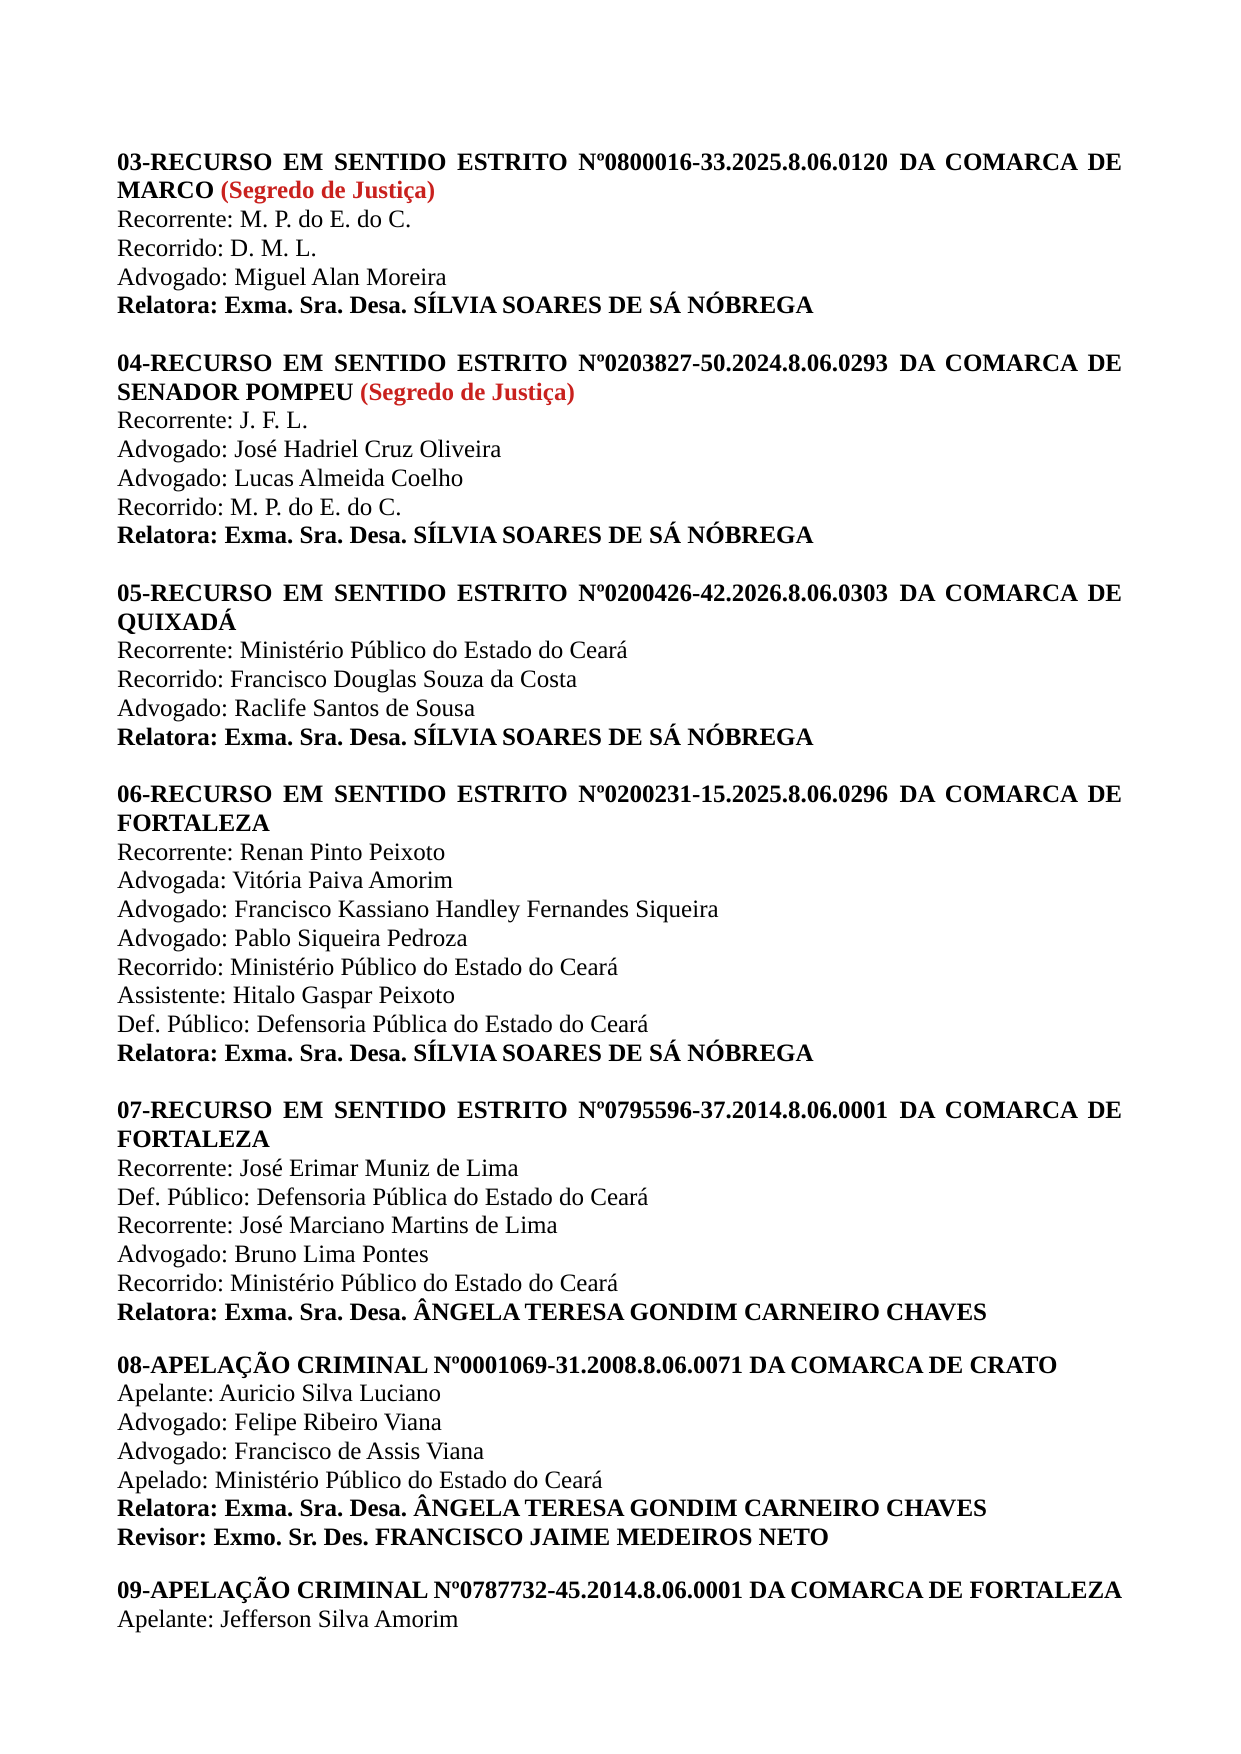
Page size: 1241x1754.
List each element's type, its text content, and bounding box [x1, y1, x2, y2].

text Recorrido: Ministério Público do Estado do Ceará [117, 1268, 1122, 1297]
text Def. Público: Defensoria Pública do Estado do Ceará [117, 1182, 1122, 1211]
text Advogado: Bruno Lima Pontes [117, 1239, 1122, 1268]
text Recorrido: M. P. do E. do C. [117, 492, 1122, 521]
text Def. Público: Defensoria Pública do Estado do Ceará [117, 1009, 1122, 1038]
text Advogado: Lucas Almeida Coelho [117, 463, 1122, 492]
text Recorrente: José Marciano Martins de Lima [117, 1211, 1122, 1239]
text 03-RECURSO EM SENTIDO ESTRITO Nº0800016-33.2025.8.06.0120 DA COMARCA DE MARCO (Segredo de Justiça) [117, 147, 1122, 204]
text Recorrido: Francisco Douglas Souza da Costa [117, 664, 1122, 693]
text Recorrente: José Erimar Muniz de Lima [117, 1153, 1122, 1182]
text Apelante: Jefferson Silva Amorim [117, 1604, 1122, 1632]
text Recorrido: D. M. L. [117, 233, 1122, 262]
text Revisor: Exmo. Sr. Des. FRANCISCO JAIME MEDEIROS NETO [117, 1522, 1122, 1551]
text Relatora: Exma. Sra. Desa. ÂNGELA TERESA GONDIM CARNEIRO CHAVES [117, 1297, 1122, 1326]
text Recorrido: Ministério Público do Estado do Ceará [117, 952, 1122, 981]
text Recorrente: Renan Pinto Peixoto [117, 837, 1122, 866]
text 09-APELAÇÃO CRIMINAL Nº0787732-45.2014.8.06.0001 DA COMARCA DE FORTALEZA [117, 1575, 1122, 1604]
text Advogado: Felipe Ribeiro Viana [117, 1407, 1122, 1436]
text Advogado: Francisco Kassiano Handley Fernandes Siqueira [117, 894, 1122, 923]
text 04-RECURSO EM SENTIDO ESTRITO Nº0203827-50.2024.8.06.0293 DA COMARCA DE SENADOR POMPEU (Segredo de Justiça) [117, 348, 1122, 406]
text Recorrente: Ministério Público do Estado do Ceará [117, 636, 1122, 664]
text Apelante: Auricio Silva Luciano [117, 1378, 1122, 1407]
text 06-RECURSO EM SENTIDO ESTRITO Nº0200231-15.2025.8.06.0296 DA COMARCA DE FORTALEZA [117, 779, 1122, 837]
text Relatora: Exma. Sra. Desa. SÍLVIA SOARES DE SÁ NÓBREGA [117, 1038, 1122, 1067]
text Advogado: Raclife Santos de Sousa [117, 693, 1122, 722]
text 08-APELAÇÃO CRIMINAL Nº0001069-31.2008.8.06.0071 DA COMARCA DE CRATO [117, 1350, 1122, 1378]
text 05-RECURSO EM SENTIDO ESTRITO Nº0200426-42.2026.8.06.0303 DA COMARCA DE QUIXADÁ [117, 578, 1122, 636]
text Advogado: Francisco de Assis Viana [117, 1436, 1122, 1465]
text Recorrente: J. F. L. [117, 406, 1122, 434]
text 07-RECURSO EM SENTIDO ESTRITO Nº0795596-37.2014.8.06.0001 DA COMARCA DE FORTALEZA [117, 1096, 1122, 1153]
text Assistente: Hitalo Gaspar Peixoto [117, 981, 1122, 1009]
text Advogado: Pablo Siqueira Pedroza [117, 923, 1122, 952]
text Advogado: Miguel Alan Moreira [117, 262, 1122, 291]
text Relatora: Exma. Sra. Desa. ÂNGELA TERESA GONDIM CARNEIRO CHAVES [117, 1493, 1122, 1522]
text Relatora: Exma. Sra. Desa. SÍLVIA SOARES DE SÁ NÓBREGA [117, 291, 1122, 319]
text Advogada: Vitória Paiva Amorim [117, 866, 1122, 894]
text Relatora: Exma. Sra. Desa. SÍLVIA SOARES DE SÁ NÓBREGA [117, 722, 1122, 751]
text Recorrente: M. P. do E. do C. [117, 204, 1122, 233]
text Relatora: Exma. Sra. Desa. SÍLVIA SOARES DE SÁ NÓBREGA [117, 521, 1122, 549]
text Advogado: José Hadriel Cruz Oliveira [117, 434, 1122, 463]
text Apelado: Ministério Público do Estado do Ceará [117, 1465, 1122, 1493]
